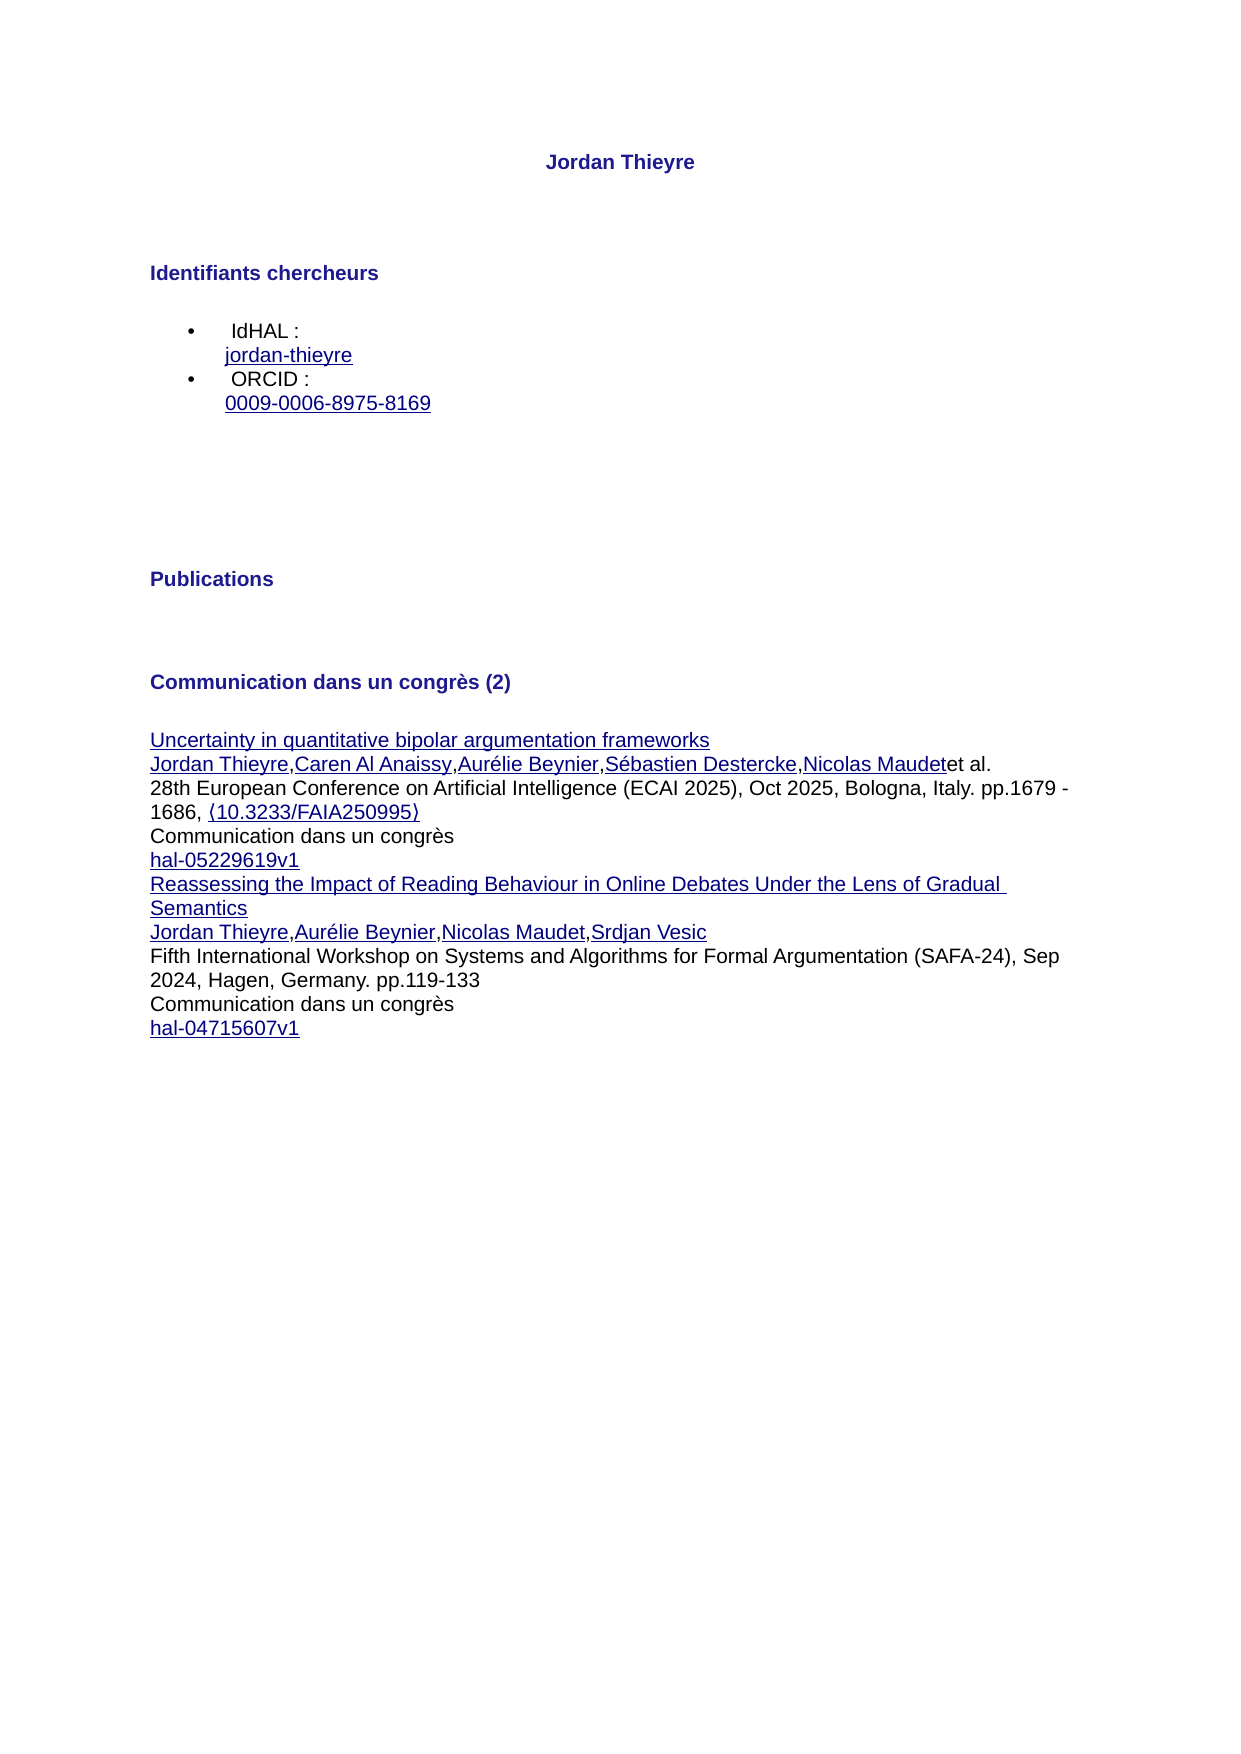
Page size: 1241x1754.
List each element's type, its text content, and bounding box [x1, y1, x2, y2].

subtitle Identifiants chercheurs [150, 260, 1090, 284]
table_cell Reassessing the Impact of Reading Behaviour in Online Debates Under the Lens of Gradual Semantics Jordan Thieyre,Aurélie Beynier,Nicolas Maudet,Srdjan Vesic Fifth International Workshop on Systems and Algorithms for Formal Argumentation (SAFA-24), Sep 2024, Hagen, Germany. pp.119-133 Communication dans un congrès hal-04715607v1 [150, 872, 1090, 1039]
list IdHAL : [187, 319, 1090, 343]
subtitle Jordan Thieyre [150, 150, 1090, 174]
subtitle Communication dans un congrès (2) [150, 670, 1090, 694]
list jordan-thieyre [187, 343, 1090, 367]
list 0009-0006-8975-8169 [187, 391, 1090, 414]
table_header Uncertainty in quantitative bipolar argumentation frameworks Jordan Thieyre,Caren Al Anaissy,Aurélie Beynier,Sébastien Destercke,Nicolas Maudetet al. 28th European Conference on Artificial Intelligence (ECAI 2025), Oct 2025, Bologna, Italy. pp.1679 - 1686, ⟨10.3233/FAIA250995⟩ Communication dans un congrès hal-05229619v1 [150, 728, 1090, 872]
list ORCID : [187, 367, 1090, 391]
subtitle Publications [150, 567, 1090, 591]
